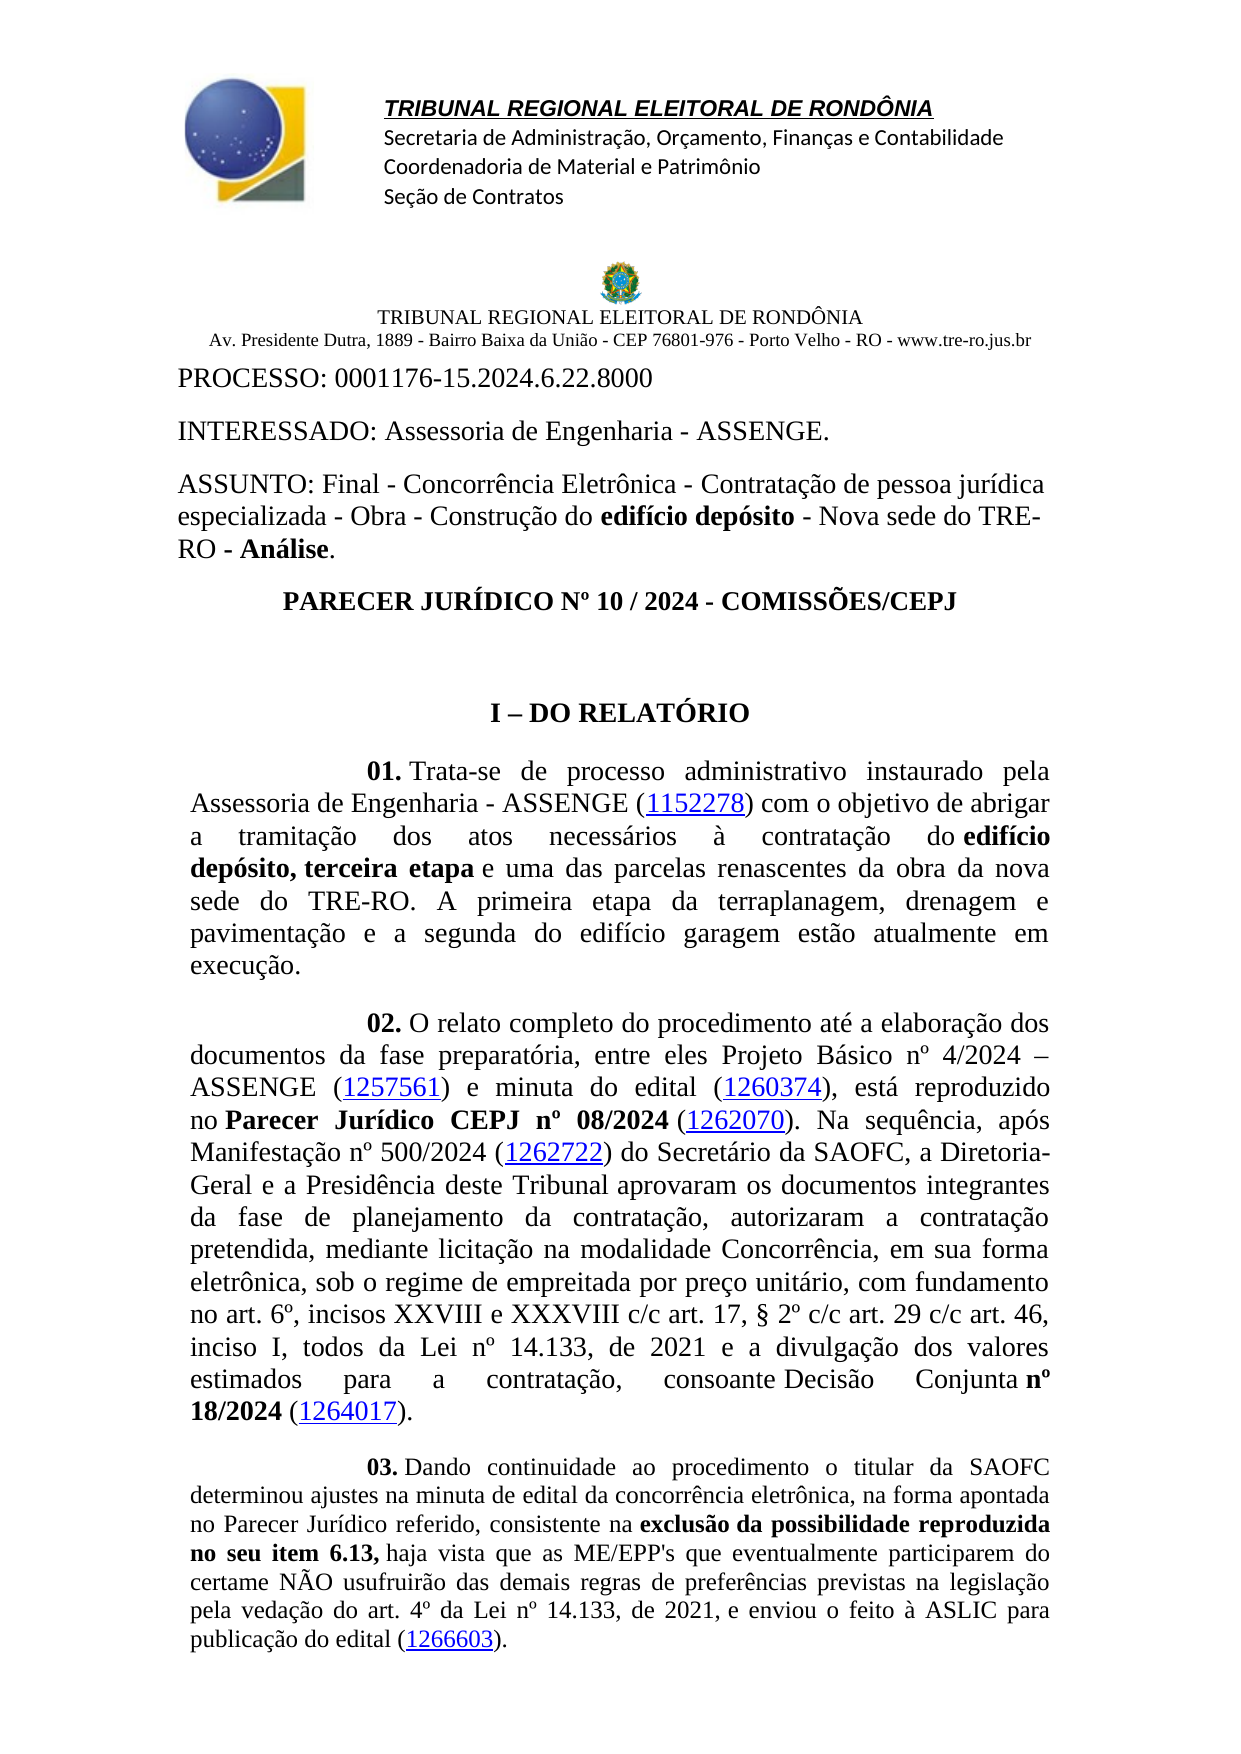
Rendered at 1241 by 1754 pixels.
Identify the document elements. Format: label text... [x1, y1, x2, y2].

text 03. Dando continuidade ao procedimento o titular da SAOFC determinou ajustes na minuta de edital da concorrência eletrônica, na forma apontada no Parecer Jurídico referido, consistente na exclusão da possibilidade reproduzida no seu item 6.13, haja vista que as ME/EPP's que eventualmente participarem do certame NÃO usufruirão das demais regras de preferências previstas na legislação pela vedação do art. 4º da Lei nº 14.133, de 2021, e enviou o feito à ASLIC para publicação do edital (1266603). [190, 1452, 1051, 1653]
text PROCESSO: 0001176-15.2024.6.22.8000 [177, 361, 1063, 393]
text 01. Trata-se de processo administrativo instaurado pela Assessoria de Engenharia - ASSENGE (1152278) com o objetivo de abrigar a tramitação dos atos necessários à contratação do edifício depósito, terceira etapa e uma das parcelas renascentes da obra da nova sede do TRE-RO. A primeira etapa da terraplanagem, drenagem e pavimentação e a segunda do edifício garagem estão atualmente em execução. [190, 754, 1051, 981]
text ASSUNTO: Final - Concorrência Eletrônica - Contratação de pessoa jurídica especializada - Obra - Construção do edifício depósito - Nova sede do TRE-RO - Análise. [177, 467, 1063, 564]
text Av. Presidente Dutra, 1889 - Bairro Baixa da União - CEP 76801-976 - Porto Velho - RO - www.tre-ro.jus.br [177, 329, 1063, 350]
text I – DO RELATÓRIO [190, 697, 1051, 729]
text Parecer Jurídico Nº 10 / 2024 - COMISSÕES/CEPJ [177, 585, 1063, 616]
text TRIBUNAL REGIONAL ELEITORAL DE RONDÔNIA [177, 304, 1063, 329]
text INTERESSADO: Assessoria de Engenharia - ASSENGE. [177, 414, 1063, 446]
text 02. O relato completo do procedimento até a elaboração dos documentos da fase preparatória, entre eles Projeto Básico nº 4/2024 – ASSENGE (1257561) e minuta do edital (1260374), está reproduzido no Parecer Jurídico CEPJ nº 08/2024 (1262070). Na sequência, após Manifestação nº 500/2024 (1262722) do Secretário da SAOFC, a Diretoria-Geral e a Presidência deste Tribunal aprovaram os documentos integrantes da fase de planejamento da contratação, autorizaram a contratação pretendida, mediante licitação na modalidade Concorrência, em sua forma eletrônica, sob o regime de empreitada por preço unitário, com fundamento no art. 6º, incisos XXVIII e XXXVIII c/c art. 17, § 2º c/c art. 29 c/c art. 46, inciso I, todos da Lei nº 14.133, de 2021 e a divulgação dos valores estimados para a contratação, consoante Decisão Conjunta nº 18/2024 (1264017). [190, 1006, 1051, 1427]
